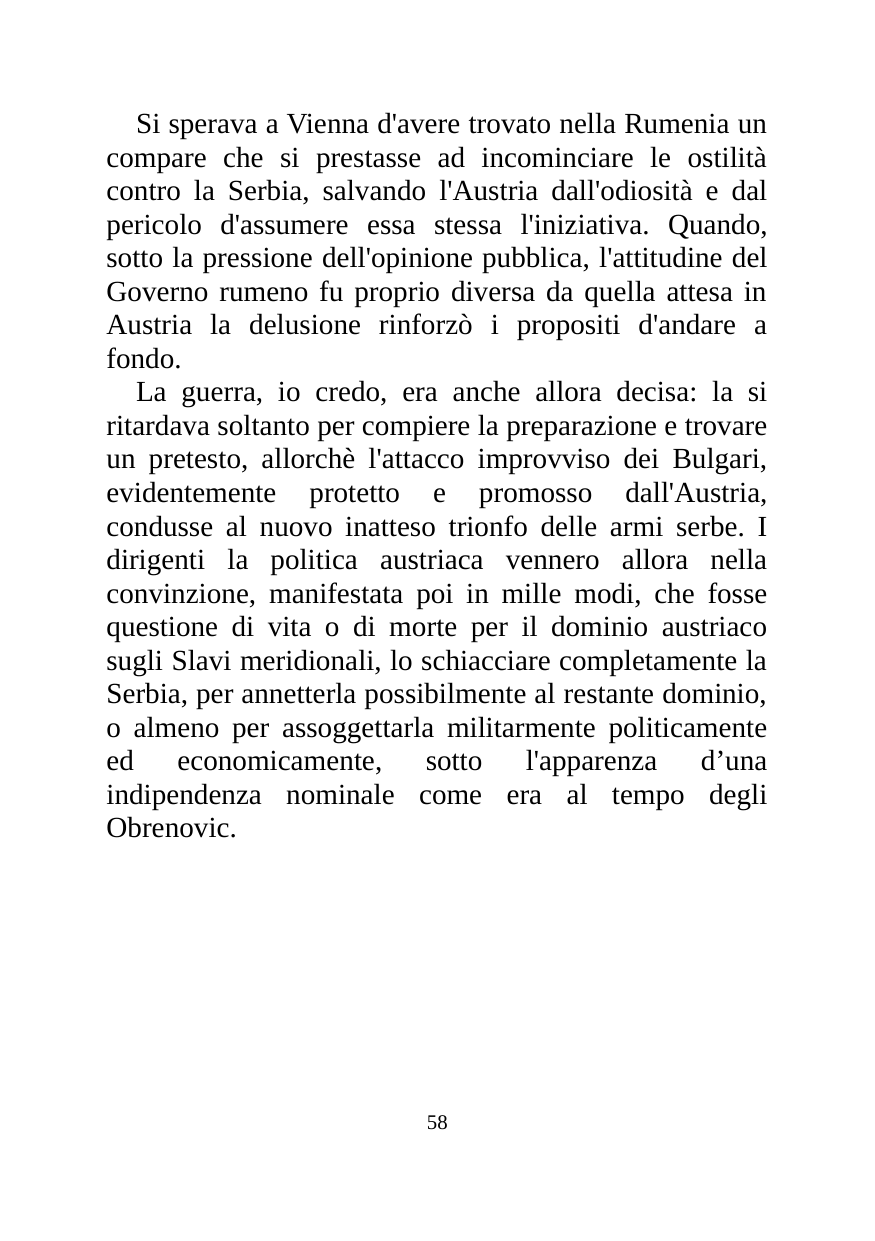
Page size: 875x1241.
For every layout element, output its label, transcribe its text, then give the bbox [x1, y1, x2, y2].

text La guerra, io credo, era anche allora decisa: la si ritardava soltanto per compiere la preparazione e trovare un pretesto, allorchè l'attacco improvviso dei Bulgari, evidentemente protetto e promosso dall'Austria, condusse al nuovo inatteso trionfo delle armi serbe. I dirigenti la politica austriaca vennero allora nella convinzione, manifestata poi in mille modi, che fosse questione di vita o di morte per il dominio austriaco sugli Slavi meridionali, lo schiacciare completamente la Serbia, per annetterla possibilmente al restante dominio, o almeno per assoggettarla militarmente politicamente ed economicamente, sotto l'apparenza d’una indipendenza nominale come era al tempo degli Obrenovic. [106, 374, 768, 844]
text Si sperava a Vienna d'avere trovato nella Rumenia un compare che si prestasse ad incominciare le ostilità contro la Serbia, salvando l'Austria dall'odiosità e dal pericolo d'assumere essa stessa l'iniziativa. Quando, sotto la pressione dell'opinione pubblica, l'attitudine del Governo rumeno fu proprio diversa da quella attesa in Austria la delusione rinforzò i propositi d'andare a fondo. [106, 106, 768, 374]
